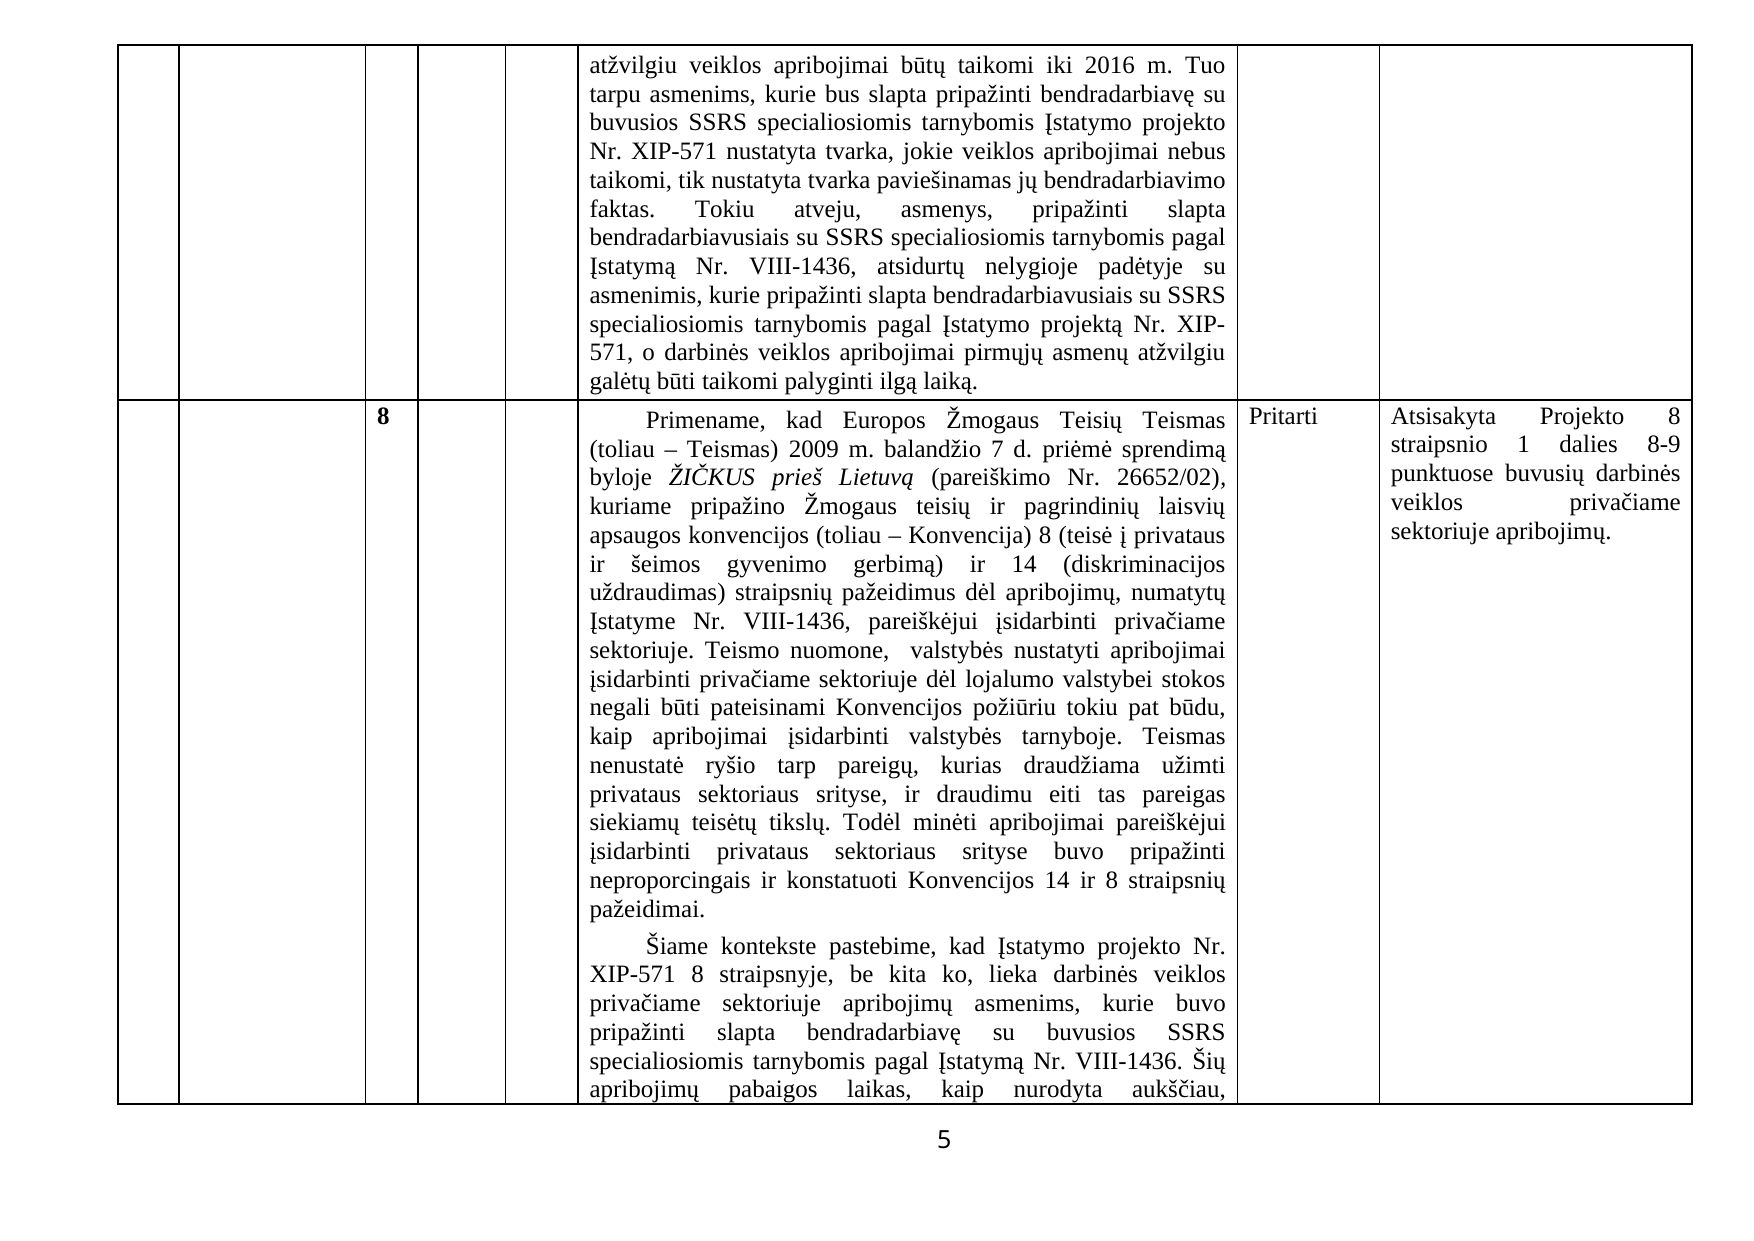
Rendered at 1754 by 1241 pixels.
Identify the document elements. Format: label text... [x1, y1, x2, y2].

table_cell [180, 46, 365, 399]
table_cell [119, 46, 178, 399]
table_cell [1380, 46, 1691, 399]
table_cell 8 [366, 401, 417, 1103]
table_cell Pritarti [1238, 401, 1379, 1103]
table_cell atžvilgiu veiklos apribojimai būtų taikomi iki 2016 m. Tuo tarpu asmenims, kurie bus slapta pripažinti bendradarbiavę su buvusios SSRS specialiosiomis tarnybomis Įstatymo projekto Nr. XIP-571 nustatyta tvarka, jokie veiklos apribojimai nebus taikomi, tik nustatyta tvarka paviešinamas jų bendradarbiavimo faktas. Tokiu atveju, asmenys, pripažinti slapta bendradarbiavusiais su SSRS specialiosiomis tarnybomis pagal Įstatymą Nr. VIII-1436, atsidurtų nelygioje padėtyje su asmenimis, kurie pripažinti slapta bendradarbiavusiais su SSRS specialiosiomis tarnybomis pagal Įstatymo projektą Nr. XIP-571, o darbinės veiklos apribojimai pirmųjų asmenų atžvilgiu galėtų būti taikomi palyginti ilgą laiką. [579, 46, 1237, 399]
table_cell [180, 401, 365, 1103]
table_cell [366, 46, 417, 399]
table_cell Atsisakyta Projekto 8 straipsnio 1 dalies 8-9 punktuose buvusių darbinės veiklos privačiame sektoriuje apribojimų. [1380, 401, 1691, 1103]
table_cell Primename, kad Europos Žmogaus Teisių Teismas (toliau – Teismas) 2009 m. balandžio 7 d. priėmė sprendimą byloje Žičkus prieš Lietuvą (pareiškimo Nr. 26652/02), kuriame pripažino Žmogaus teisių ir pagrindinių laisvių apsaugos konvencijos (toliau – Konvencija) 8 (teisė į privataus ir šeimos gyvenimo gerbimą) ir 14 (diskriminacijos uždraudimas) straipsnių pažeidimus dėl apribojimų, numatytų Įstatyme Nr. VIII-1436, pareiškėjui įsidarbinti privačiame sektoriuje. Teismo nuomone, valstybės nustatyti apribojimai įsidarbinti privačiame sektoriuje dėl lojalumo valstybei stokos negali būti pateisinami Konvencijos požiūriu tokiu pat būdu, kaip apribojimai įsidarbinti valstybės tarnyboje. Teismas nenustatė ryšio tarp pareigų, kurias draudžiama užimti privataus sektoriaus srityse, ir draudimu eiti tas pareigas siekiamų teisėtų tikslų. Todėl minėti apribojimai pareiškėjui įsidarbinti privataus sektoriaus srityse buvo pripažinti neproporcingais ir konstatuoti Konvencijos 14 ir 8 straipsnių pažeidimai. Šiame kontekste pastebime, kad Įstatymo projekto Nr. XIP-571 8 straipsnyje, be kita ko, lieka darbinės veiklos privačiame sektoriuje apribojimų asmenims, kurie buvo pripažinti slapta bendradarbiavę su buvusios SSRS specialiosiomis tarnybomis pagal Įstatymą Nr. VIII-1436. Šių apribojimų pabaigos laikas, kaip nurodyta aukščiau, [579, 401, 1237, 1103]
table_cell [419, 46, 505, 399]
table_cell [506, 401, 577, 1103]
table_cell [119, 401, 178, 1103]
table_cell [419, 401, 505, 1103]
table_cell [506, 46, 577, 399]
table_cell [1238, 46, 1379, 399]
